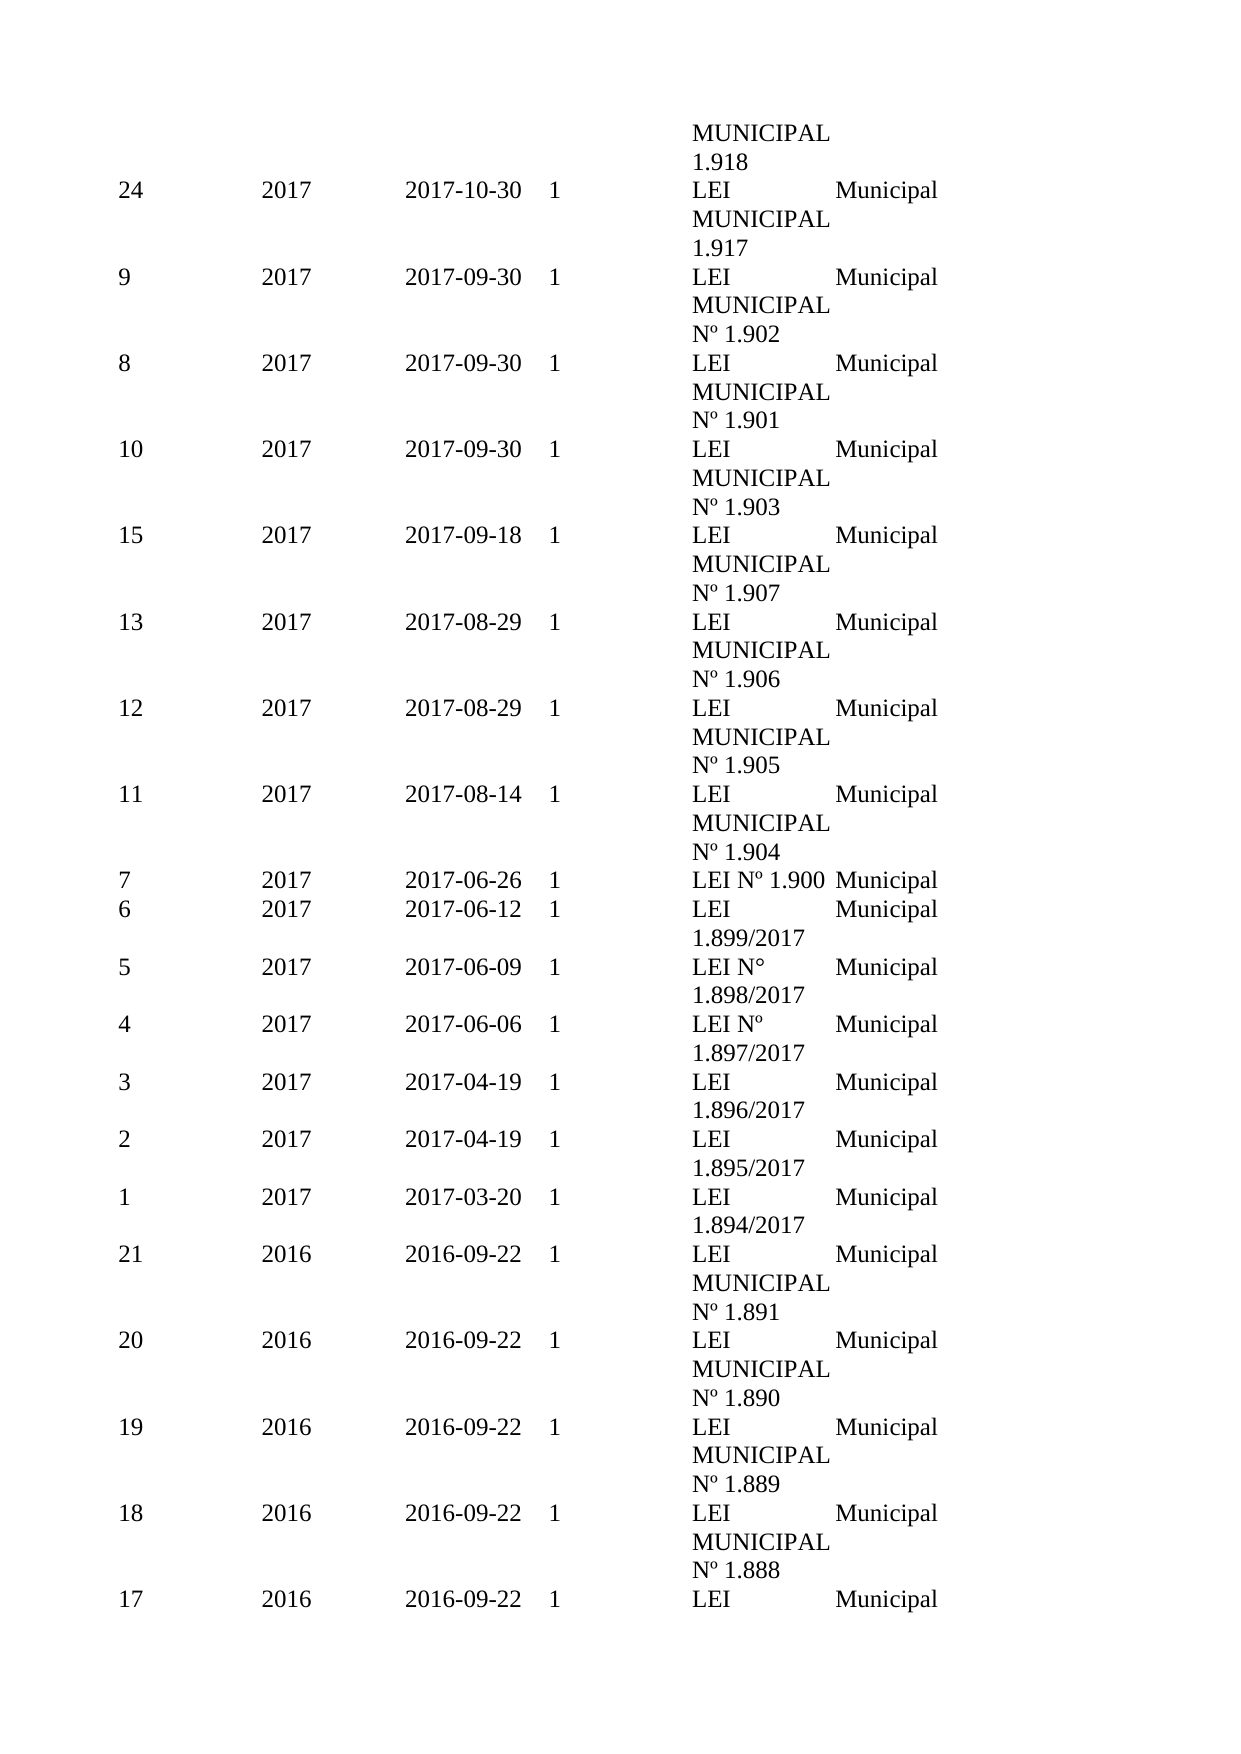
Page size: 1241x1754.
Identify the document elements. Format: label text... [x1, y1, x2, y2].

table_cell [979, 1124, 1122, 1182]
table_cell 2017-10-30 [405, 176, 548, 262]
table_cell 2017 [261, 176, 405, 262]
table_cell 2017 [261, 894, 405, 952]
table_cell Municipal [835, 1326, 979, 1412]
table_cell [979, 779, 1122, 866]
table_cell 1 [548, 176, 692, 262]
table_cell 1 [548, 1498, 692, 1584]
table_cell 2017 [261, 779, 405, 866]
table_cell Municipal [835, 1412, 979, 1498]
table_cell [979, 262, 1122, 348]
table_cell 2017 [261, 1124, 405, 1182]
table_cell Municipal [835, 1124, 979, 1182]
table_cell [979, 1239, 1122, 1326]
table_cell LEI MUNICIPAL Nº 1.903 [692, 434, 835, 521]
table_cell LEI MUNICIPAL Nº 1.904 [692, 779, 835, 866]
table_cell [979, 1584, 1122, 1613]
table_cell 2016 [261, 1412, 405, 1498]
table_cell LEI MUNICIPAL Nº 1.891 [692, 1239, 835, 1326]
table_cell [548, 118, 692, 176]
table_cell 2017-09-30 [405, 262, 548, 348]
table_cell LEI [692, 1584, 835, 1613]
table_cell 24 [118, 176, 261, 262]
table_cell 2017-06-06 [405, 1009, 548, 1067]
table_cell 21 [118, 1239, 261, 1326]
table_cell 2017 [261, 1009, 405, 1067]
table_cell 2017-09-30 [405, 348, 548, 434]
table_cell 2017 [261, 693, 405, 779]
table_cell [979, 866, 1122, 894]
table_cell 1 [548, 262, 692, 348]
table_cell 2017 [261, 607, 405, 693]
table_cell 1 [548, 434, 692, 521]
table_cell Municipal [835, 434, 979, 521]
table_cell 2017-06-09 [405, 952, 548, 1009]
table_cell 2017-06-12 [405, 894, 548, 952]
table_cell [979, 1498, 1122, 1584]
table_cell [835, 118, 979, 176]
table_cell 1 [548, 1009, 692, 1067]
table_cell [979, 607, 1122, 693]
table_cell 1 [548, 348, 692, 434]
table_cell 2016-09-22 [405, 1239, 548, 1326]
table_cell Municipal [835, 952, 979, 1009]
table_cell 2016-09-22 [405, 1498, 548, 1584]
table_cell [979, 693, 1122, 779]
table_cell 1 [548, 693, 692, 779]
table_cell 6 [118, 894, 261, 952]
table_cell 2016 [261, 1584, 405, 1613]
table_cell Municipal [835, 894, 979, 952]
table_cell Municipal [835, 1182, 979, 1239]
table_cell 10 [118, 434, 261, 521]
table_cell LEI MUNICIPAL Nº 1.890 [692, 1326, 835, 1412]
table_cell 7 [118, 866, 261, 894]
table_cell 1 [548, 1239, 692, 1326]
table_cell 2017 [261, 262, 405, 348]
table_cell 2017-06-26 [405, 866, 548, 894]
table_cell Municipal [835, 348, 979, 434]
table_cell 18 [118, 1498, 261, 1584]
table_cell 19 [118, 1412, 261, 1498]
table_cell Municipal [835, 693, 979, 779]
table_cell 2017-08-14 [405, 779, 548, 866]
table_cell Municipal [835, 521, 979, 607]
table_cell 2017 [261, 348, 405, 434]
table_cell LEI 1.899/2017 [692, 894, 835, 952]
table_cell [979, 952, 1122, 1009]
table_cell [979, 434, 1122, 521]
table_cell 13 [118, 607, 261, 693]
table_cell Municipal [835, 607, 979, 693]
table_cell Municipal [835, 1067, 979, 1124]
table_cell [979, 118, 1122, 176]
table_cell [979, 1326, 1122, 1412]
table_cell Municipal [835, 176, 979, 262]
table_cell Municipal [835, 1239, 979, 1326]
table_cell 2017 [261, 952, 405, 1009]
table_cell LEI MUNICIPAL Nº 1.905 [692, 693, 835, 779]
table_cell [979, 521, 1122, 607]
table_cell 2017 [261, 1067, 405, 1124]
table_cell 5 [118, 952, 261, 1009]
table_cell LEI Nº 1.897/2017 [692, 1009, 835, 1067]
table_cell 17 [118, 1584, 261, 1613]
table_cell LEI MUNICIPAL 1.917 [692, 176, 835, 262]
table_cell 2017 [261, 866, 405, 894]
table_cell [979, 348, 1122, 434]
table_cell 15 [118, 521, 261, 607]
table_cell [979, 894, 1122, 952]
table_cell 2016-09-22 [405, 1326, 548, 1412]
table_cell 1 [548, 1067, 692, 1124]
table_cell 8 [118, 348, 261, 434]
table_cell LEI MUNICIPAL Nº 1.889 [692, 1412, 835, 1498]
table_cell LEI MUNICIPAL Nº 1.901 [692, 348, 835, 434]
table_cell LEI 1.895/2017 [692, 1124, 835, 1182]
table_cell 1 [548, 779, 692, 866]
table_cell 1 [548, 894, 692, 952]
table_cell LEI 1.896/2017 [692, 1067, 835, 1124]
table_cell 2017-04-19 [405, 1124, 548, 1182]
table_cell Municipal [835, 779, 979, 866]
table_cell [979, 176, 1122, 262]
table_cell 1 [548, 1124, 692, 1182]
table_cell LEI N° 1.898/2017 [692, 952, 835, 1009]
table_cell Municipal [835, 866, 979, 894]
table_cell MUNICIPAL 1.918 [692, 118, 835, 176]
table_cell 2017 [261, 1182, 405, 1239]
table_cell 2017 [261, 521, 405, 607]
table_cell [405, 118, 548, 176]
table_cell Municipal [835, 1584, 979, 1613]
table_cell LEI MUNICIPAL Nº 1.906 [692, 607, 835, 693]
table_cell 2016 [261, 1498, 405, 1584]
table_cell 1 [548, 1326, 692, 1412]
table_cell LEI Nº 1.900 [692, 866, 835, 894]
table_cell 12 [118, 693, 261, 779]
table_cell 1 [548, 607, 692, 693]
table_cell 11 [118, 779, 261, 866]
table_cell 1 [548, 1584, 692, 1613]
table_cell 2017-09-18 [405, 521, 548, 607]
table_cell 3 [118, 1067, 261, 1124]
table_cell [979, 1412, 1122, 1498]
table_cell 2016 [261, 1239, 405, 1326]
table_cell 2017-09-30 [405, 434, 548, 521]
table_cell 2017-08-29 [405, 607, 548, 693]
table_cell 20 [118, 1326, 261, 1412]
table_cell 2016-09-22 [405, 1412, 548, 1498]
table_cell LEI MUNICIPAL Nº 1.888 [692, 1498, 835, 1584]
table_cell 2017 [261, 434, 405, 521]
table_cell 2016 [261, 1326, 405, 1412]
table_cell [979, 1009, 1122, 1067]
table_cell [118, 118, 261, 176]
table_cell LEI 1.894/2017 [692, 1182, 835, 1239]
table_cell 4 [118, 1009, 261, 1067]
table_cell 9 [118, 262, 261, 348]
table_cell 1 [118, 1182, 261, 1239]
table_cell 1 [548, 1412, 692, 1498]
table_cell 2017-04-19 [405, 1067, 548, 1124]
table_cell Municipal [835, 262, 979, 348]
table_cell 2017-08-29 [405, 693, 548, 779]
table_cell 1 [548, 1182, 692, 1239]
table_cell 1 [548, 521, 692, 607]
table_cell 2017-03-20 [405, 1182, 548, 1239]
table_cell 2 [118, 1124, 261, 1182]
table_cell LEI MUNICIPAL Nº 1.902 [692, 262, 835, 348]
table_cell LEI MUNICIPAL Nº 1.907 [692, 521, 835, 607]
table_cell 1 [548, 866, 692, 894]
table_cell Municipal [835, 1009, 979, 1067]
table_cell [979, 1182, 1122, 1239]
table_cell [979, 1067, 1122, 1124]
table_cell [261, 118, 405, 176]
table_cell 1 [548, 952, 692, 1009]
table_cell Municipal [835, 1498, 979, 1584]
table_cell 2016-09-22 [405, 1584, 548, 1613]
